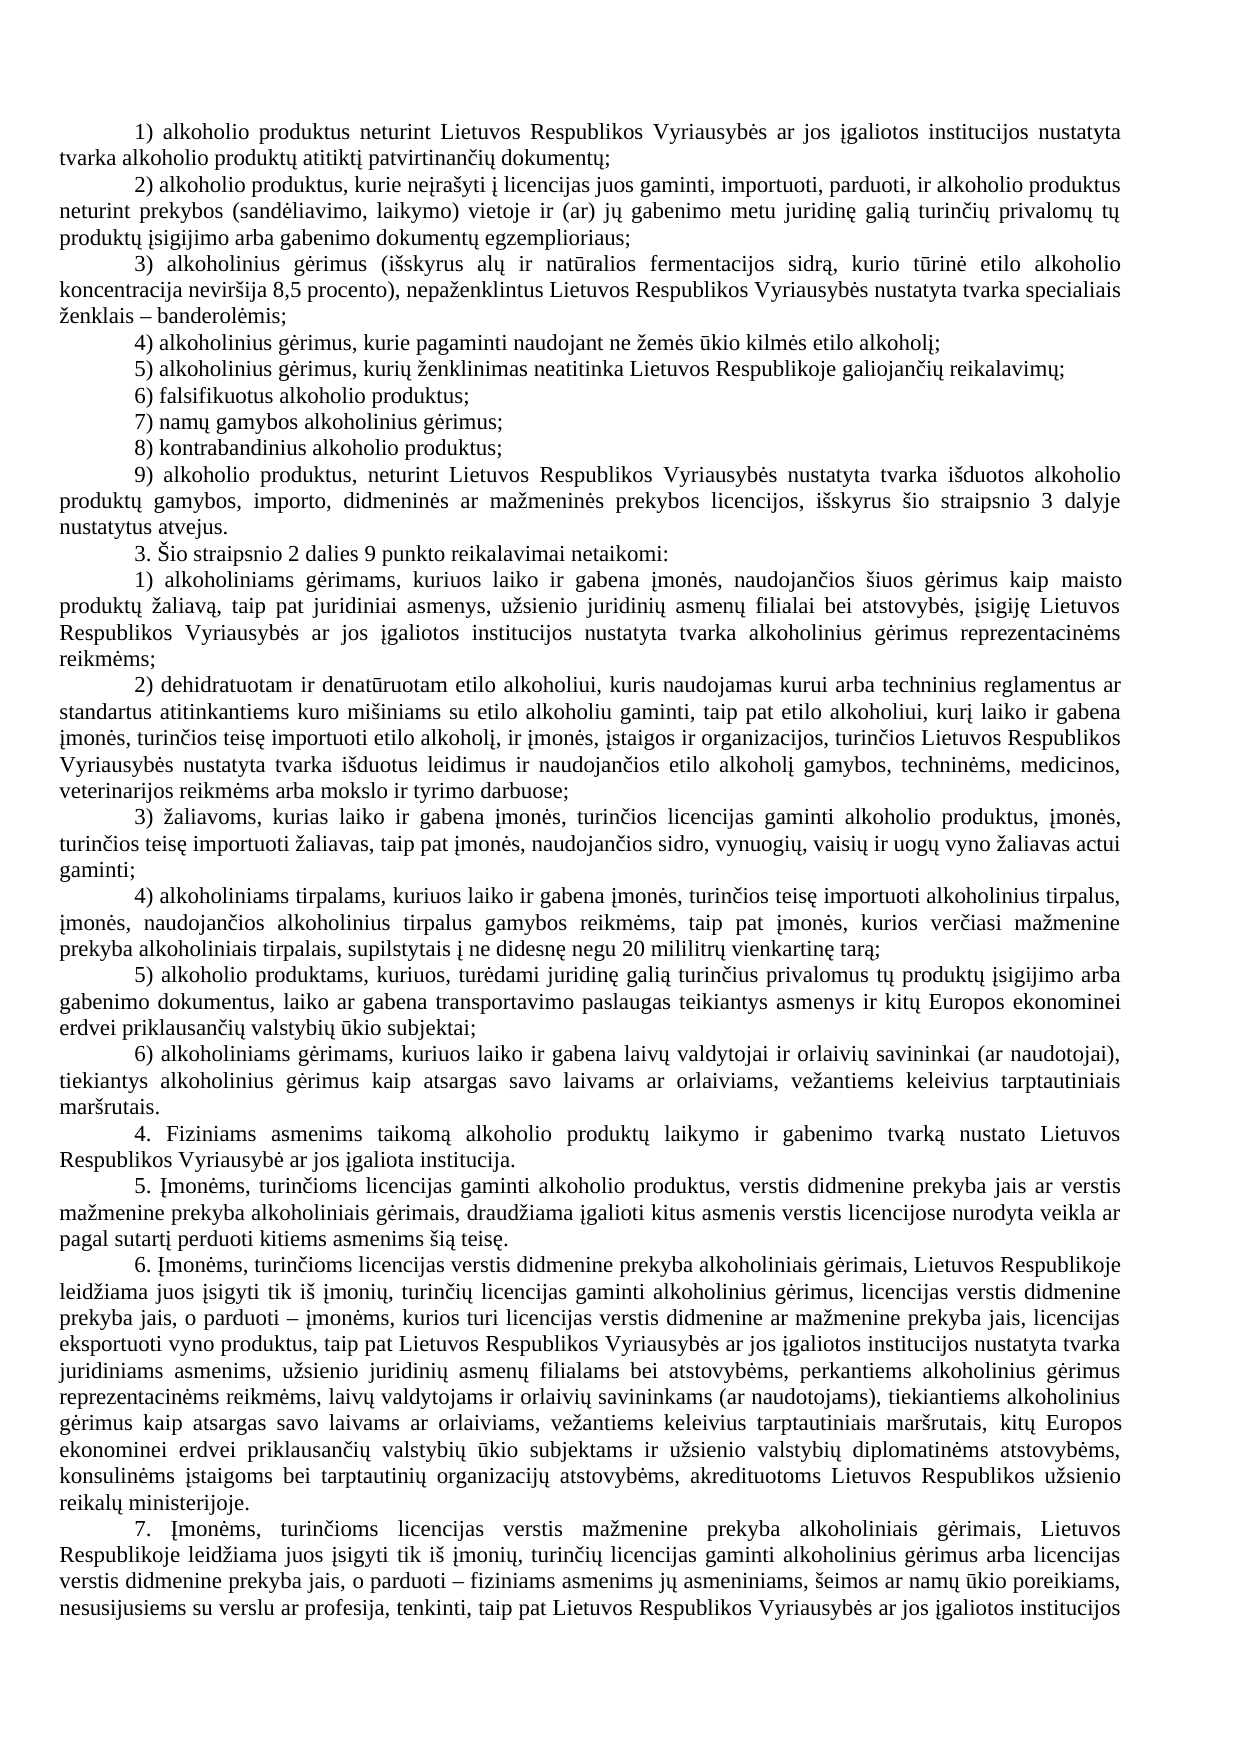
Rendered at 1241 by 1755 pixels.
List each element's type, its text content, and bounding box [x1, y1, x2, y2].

text 7) namų gamybos alkoholinius gėrimus; [59, 408, 1122, 434]
text 6) alkoholiniams gėrimams, kuriuos laiko ir gabena laivų valdytojai ir orlaivių savininkai (ar naudotojai), tiekiantys alkoholinius gėrimus kaip atsargas savo laivams ar orlaiviams, vežantiems keleivius tarptautiniais maršrutais. [59, 1041, 1122, 1119]
text 1) alkoholiniams gėrimams, kuriuos laiko ir gabena įmonės, naudojančios šiuos gėrimus kaip maisto produktų žaliavą, taip pat juridiniai asmenys, užsienio juridinių asmenų filialai bei atstovybės, įsigiję Lietuvos Respublikos Vyriausybės ar jos įgaliotos institucijos nustatyta tvarka alkoholinius gėrimus reprezentacinėms reikmėms; [59, 566, 1122, 672]
text 8) kontrabandinius alkoholio produktus; [59, 434, 1122, 461]
text 1) alkoholio produktus neturint Lietuvos Respublikos Vyriausybės ar jos įgaliotos institucijos nustatyta tvarka alkoholio produktų atitiktį patvirtinančių dokumentų; [59, 118, 1122, 171]
text 3) žaliavoms, kurias laiko ir gabena įmonės, turinčios licencijas gaminti alkoholio produktus, įmonės, turinčios teisę importuoti žaliavas, taip pat įmonės, naudojančios sidro, vynuogių, vaisių ir uogų vyno žaliavas actui gaminti; [59, 803, 1122, 882]
text 2) dehidratuotam ir denatūruotam etilo alkoholiui, kuris naudojamas kurui arba techninius reglamentus ar standartus atitinkantiems kuro mišiniams su etilo alkoholiu gaminti, taip pat etilo alkoholiui, kurį laiko ir gabena įmonės, turinčios teisę importuoti etilo alkoholį, ir įmonės, įstaigos ir organizacijos, turinčios Lietuvos Respublikos Vyriausybės nustatyta tvarka išduotus leidimus ir naudojančios etilo alkoholį gamybos, techninėms, medicinos, veterinarijos reikmėms arba mokslo ir tyrimo darbuose; [59, 672, 1122, 803]
text 6) falsifikuotus alkoholio produktus; [59, 382, 1122, 408]
text 4) alkoholinius gėrimus, kurie pagaminti naudojant ne žemės ūkio kilmės etilo alkoholį; [59, 329, 1122, 355]
text 7. Įmonėms, turinčioms licencijas verstis mažmenine prekyba alkoholiniais gėrimais, Lietuvos Respublikoje leidžiama juos įsigyti tik iš įmonių, turinčių licencijas gaminti alkoholinius gėrimus arba licencijas verstis didmenine prekyba jais, o parduoti – fiziniams asmenims jų asmeniniams, šeimos ar namų ūkio poreikiams, nesusijusiems su verslu ar profesija, tenkinti, taip pat Lietuvos Respublikos Vyriausybės ar jos įgaliotos institucijos [59, 1515, 1122, 1620]
text 5) alkoholinius gėrimus, kurių ženklinimas neatitinka Lietuvos Respublikoje galiojančių reikalavimų; [59, 355, 1122, 382]
text 5) alkoholio produktams, kuriuos, turėdami juridinę galią turinčius privalomus tų produktų įsigijimo arba gabenimo dokumentus, laiko ar gabena transportavimo paslaugas teikiantys asmenys ir kitų Europos ekonominei erdvei priklausančių valstybių ūkio subjektai; [59, 961, 1122, 1041]
text 5. Įmonėms, turinčioms licencijas gaminti alkoholio produktus, verstis didmenine prekyba jais ar verstis mažmenine prekyba alkoholiniais gėrimais, draudžiama įgalioti kitus asmenis verstis licencijose nurodyta veikla ar pagal sutartį perduoti kitiems asmenims šią teisę. [59, 1172, 1122, 1251]
text 3) alkoholinius gėrimus (išskyrus alų ir natūralios fermentacijos sidrą, kurio tūrinė etilo alkoholio koncentracija neviršija 8,5 procento), nepaženklintus Lietuvos Respublikos Vyriausybės nustatyta tvarka specialiais ženklais – banderolėmis; [59, 250, 1122, 329]
text 4. Fiziniams asmenims taikomą alkoholio produktų laikymo ir gabenimo tvarką nustato Lietuvos Respublikos Vyriausybė ar jos įgaliota institucija. [59, 1119, 1122, 1172]
text 4) alkoholiniams tirpalams, kuriuos laiko ir gabena įmonės, turinčios teisę importuoti alkoholinius tirpalus, įmonės, naudojančios alkoholinius tirpalus gamybos reikmėms, taip pat įmonės, kurios verčiasi mažmenine prekyba alkoholiniais tirpalais, supilstytais į ne didesnę negu 20 mililitrų vienkartinę tarą; [59, 882, 1122, 961]
text 9) alkoholio produktus, neturint Lietuvos Respublikos Vyriausybės nustatyta tvarka išduotos alkoholio produktų gamybos, importo, didmeninės ar mažmeninės prekybos licencijos, išskyrus šio straipsnio 3 dalyje nustatytus atvejus. [59, 461, 1122, 540]
text 6. Įmonėms, turinčioms licencijas verstis didmenine prekyba alkoholiniais gėrimais, Lietuvos Respublikoje leidžiama juos įsigyti tik iš įmonių, turinčių licencijas gaminti alkoholinius gėrimus, licencijas verstis didmenine prekyba jais, o parduoti – įmonėms, kurios turi licencijas verstis didmenine ar mažmenine prekyba jais, licencijas eksportuoti vyno produktus, taip pat Lietuvos Respublikos Vyriausybės ar jos įgaliotos institucijos nustatyta tvarka juridiniams asmenims, užsienio juridinių asmenų filialams bei atstovybėms, perkantiems alkoholinius gėrimus reprezentacinėms reikmėms, laivų valdytojams ir orlaivių savininkams (ar naudotojams), tiekiantiems alkoholinius gėrimus kaip atsargas savo laivams ar orlaiviams, vežantiems keleivius tarptautiniais maršrutais, kitų Europos ekonominei erdvei priklausančių valstybių ūkio subjektams ir užsienio valstybių diplomatinėms atstovybėms, konsulinėms įstaigoms bei tarptautinių organizacijų atstovybėms, akredituotoms Lietuvos Respublikos užsienio reikalų ministerijoje. [59, 1251, 1122, 1515]
text 3. Šio straipsnio 2 dalies 9 punkto reikalavimai netaikomi: [59, 540, 1122, 566]
text 2) alkoholio produktus, kurie neįrašyti į licencijas juos gaminti, importuoti, parduoti, ir alkoholio produktus neturint prekybos (sandėliavimo, laikymo) vietoje ir (ar) jų gabenimo metu juridinę galią turinčių privalomų tų produktų įsigijimo arba gabenimo dokumentų egzemplioriaus; [59, 171, 1122, 250]
